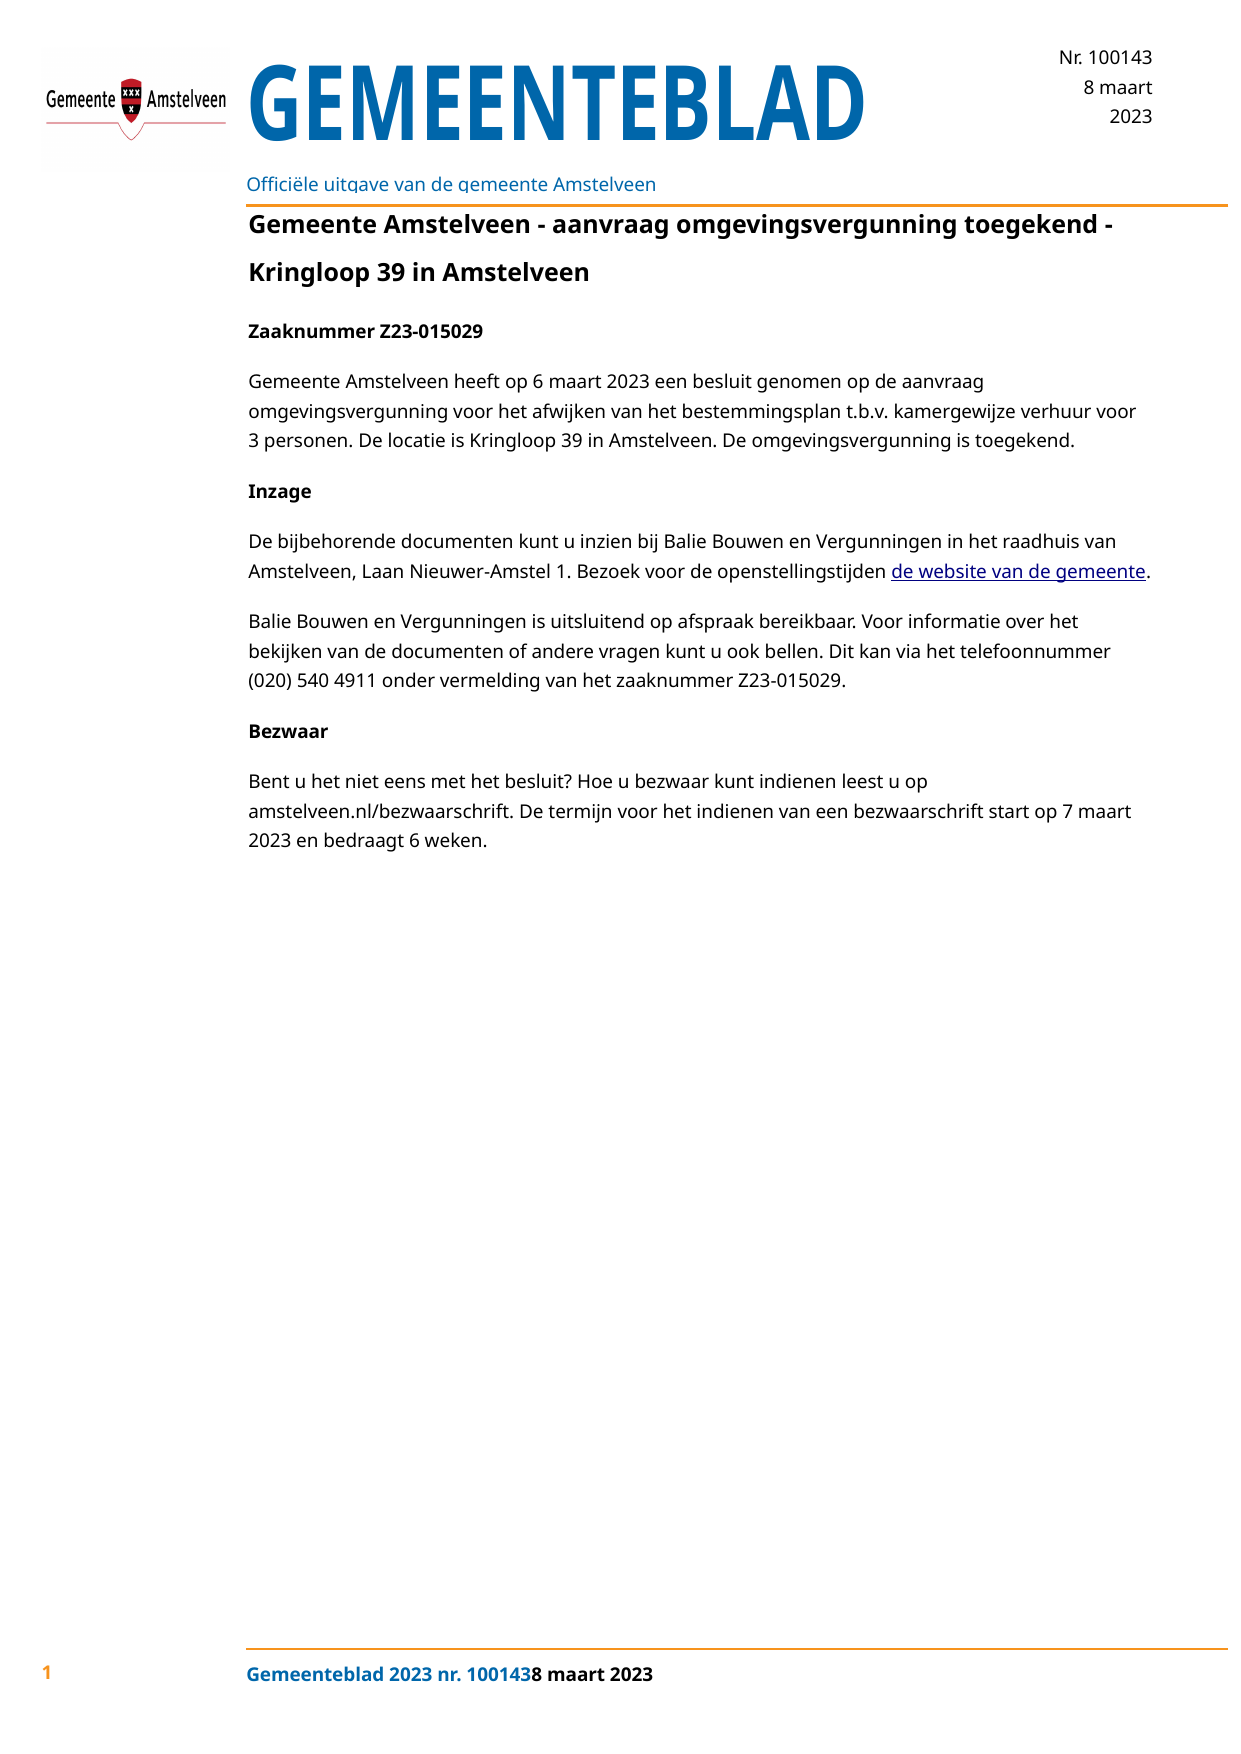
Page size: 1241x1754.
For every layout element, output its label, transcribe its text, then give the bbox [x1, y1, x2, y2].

picture [41, 47, 231, 172]
text De bijbehorende documenten kunt u inzien bij Balie Bouwen en Vergunningen in het raadhuis van Amstelveen, Laan Nieuwer-Amstel 1. Bezoek voor de openstellingstijden de website van de gemeente. [248, 528, 1152, 584]
text Gemeente Amstelveen heeft op 6 maart 2023 een besluit genomen op de aanvraag omgevingsvergunning voor het afwijken van het bestemmingsplan t.b.v. kamergewijze verhuur voor 3 personen. De locatie is Kringloop 39 in Amstelveen. De omgevingsvergunning is toegekend. [248, 368, 1152, 453]
text Inzage [248, 478, 1152, 504]
text Balie Bouwen en Vergunningen is uitsluitend op afspraak bereikbaar. Voor informatie over het bekijken van de documenten of andere vragen kunt u ook bellen. Dit kan via het telefoonnummer (020) 540 4911 onder vermelding van het zaaknummer Z23-015029. [248, 608, 1152, 693]
text Gemeente Amstelveen - aanvraag omgevingsvergunning toegekend - Kringloop 39 in Amstelveen [248, 207, 1152, 288]
text Zaaknummer Z23-015029 [248, 318, 1152, 344]
text Bent u het niet eens met het besluit? Hoe u bezwaar kunt indienen leest u op amstelveen.nl/bezwaarschrift. De termijn voor het indienen van een bezwaarschrift start op 7 maart 2023 en bedraagt 6 weken. [248, 768, 1152, 853]
text Bezwaar [248, 718, 1152, 744]
